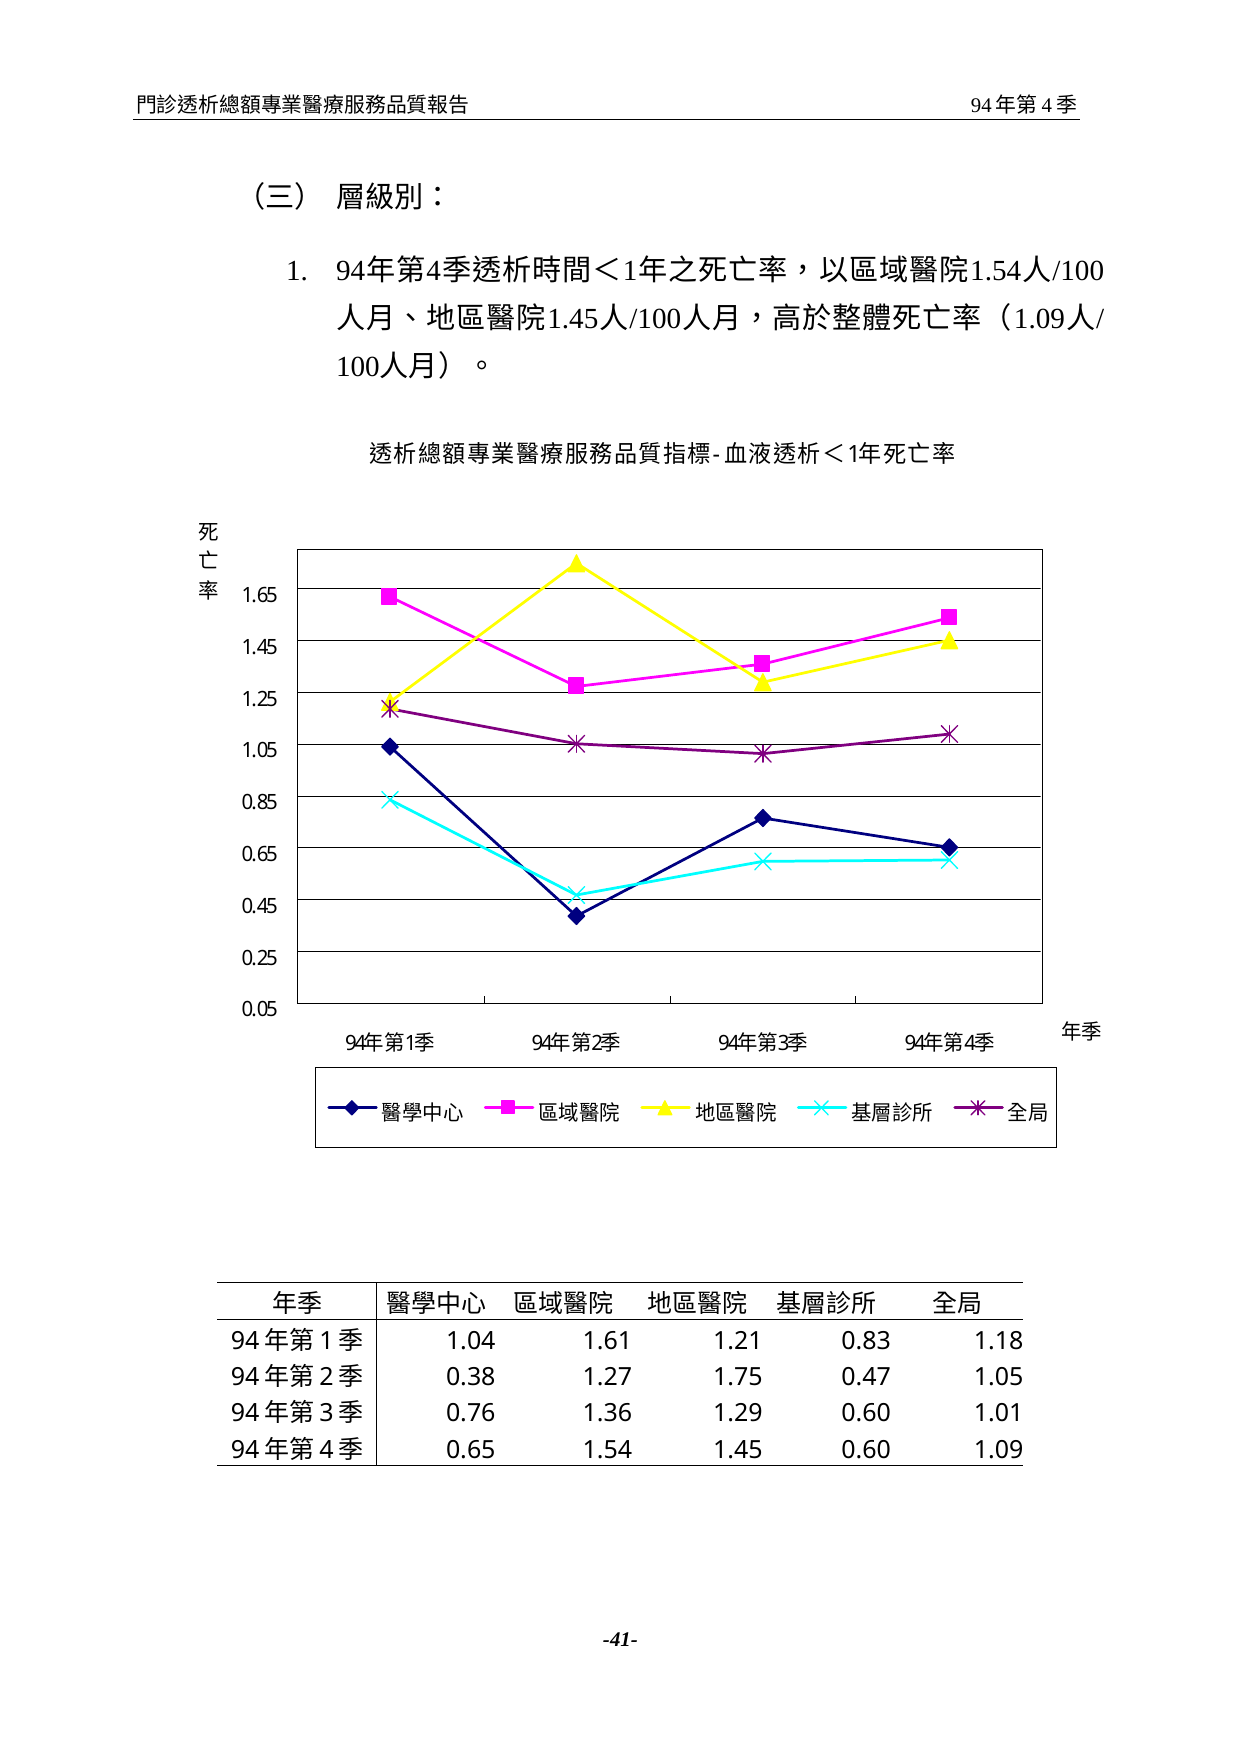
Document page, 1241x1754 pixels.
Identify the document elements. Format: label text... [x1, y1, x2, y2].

table_cell 0.76 [377, 1393, 495, 1429]
table_cell 94年第2季 [217, 1357, 376, 1393]
table_cell 1.18 [891, 1320, 1023, 1357]
table_cell 0.83 [762, 1320, 891, 1357]
table_cell 0.60 [762, 1393, 891, 1429]
table_cell 1.29 [632, 1393, 762, 1429]
table_cell 1.01 [891, 1393, 1023, 1429]
table_cell 0.47 [762, 1357, 891, 1393]
table_cell 1.61 [495, 1320, 632, 1357]
table_cell 1.04 [377, 1320, 495, 1357]
table_cell 94年第4季 [217, 1429, 376, 1465]
table_cell 0.65 [377, 1429, 495, 1465]
table_cell 94年第3季 [217, 1393, 376, 1429]
table_header 基層診所 [762, 1283, 891, 1319]
table_cell 0.60 [762, 1429, 891, 1465]
table_header 醫學中心 [377, 1283, 495, 1319]
table_cell 1.21 [632, 1320, 762, 1357]
list 94年第4季透析時間＜1年之死亡率，以區域醫院1.54人/100人月、地區醫院1.45人/100人月，高於整體死亡率（1.09人/100人月）。 [286, 242, 1104, 386]
list 層級別： [236, 169, 1104, 217]
table_header 全局 [891, 1283, 1023, 1319]
table_header 年季 [217, 1283, 376, 1319]
table_cell 0.38 [377, 1357, 495, 1393]
table_cell 1.75 [632, 1357, 762, 1393]
table_cell 1.27 [495, 1357, 632, 1393]
table_cell 1.45 [632, 1429, 762, 1465]
table_header 地區醫院 [632, 1283, 762, 1319]
table_header 區域醫院 [495, 1283, 632, 1319]
table_cell 1.36 [495, 1393, 632, 1429]
table_cell 1.09 [891, 1429, 1023, 1465]
table_cell 1.54 [495, 1429, 632, 1465]
table_cell 1.05 [891, 1357, 1023, 1393]
table_cell 94年第1季 [217, 1320, 376, 1357]
